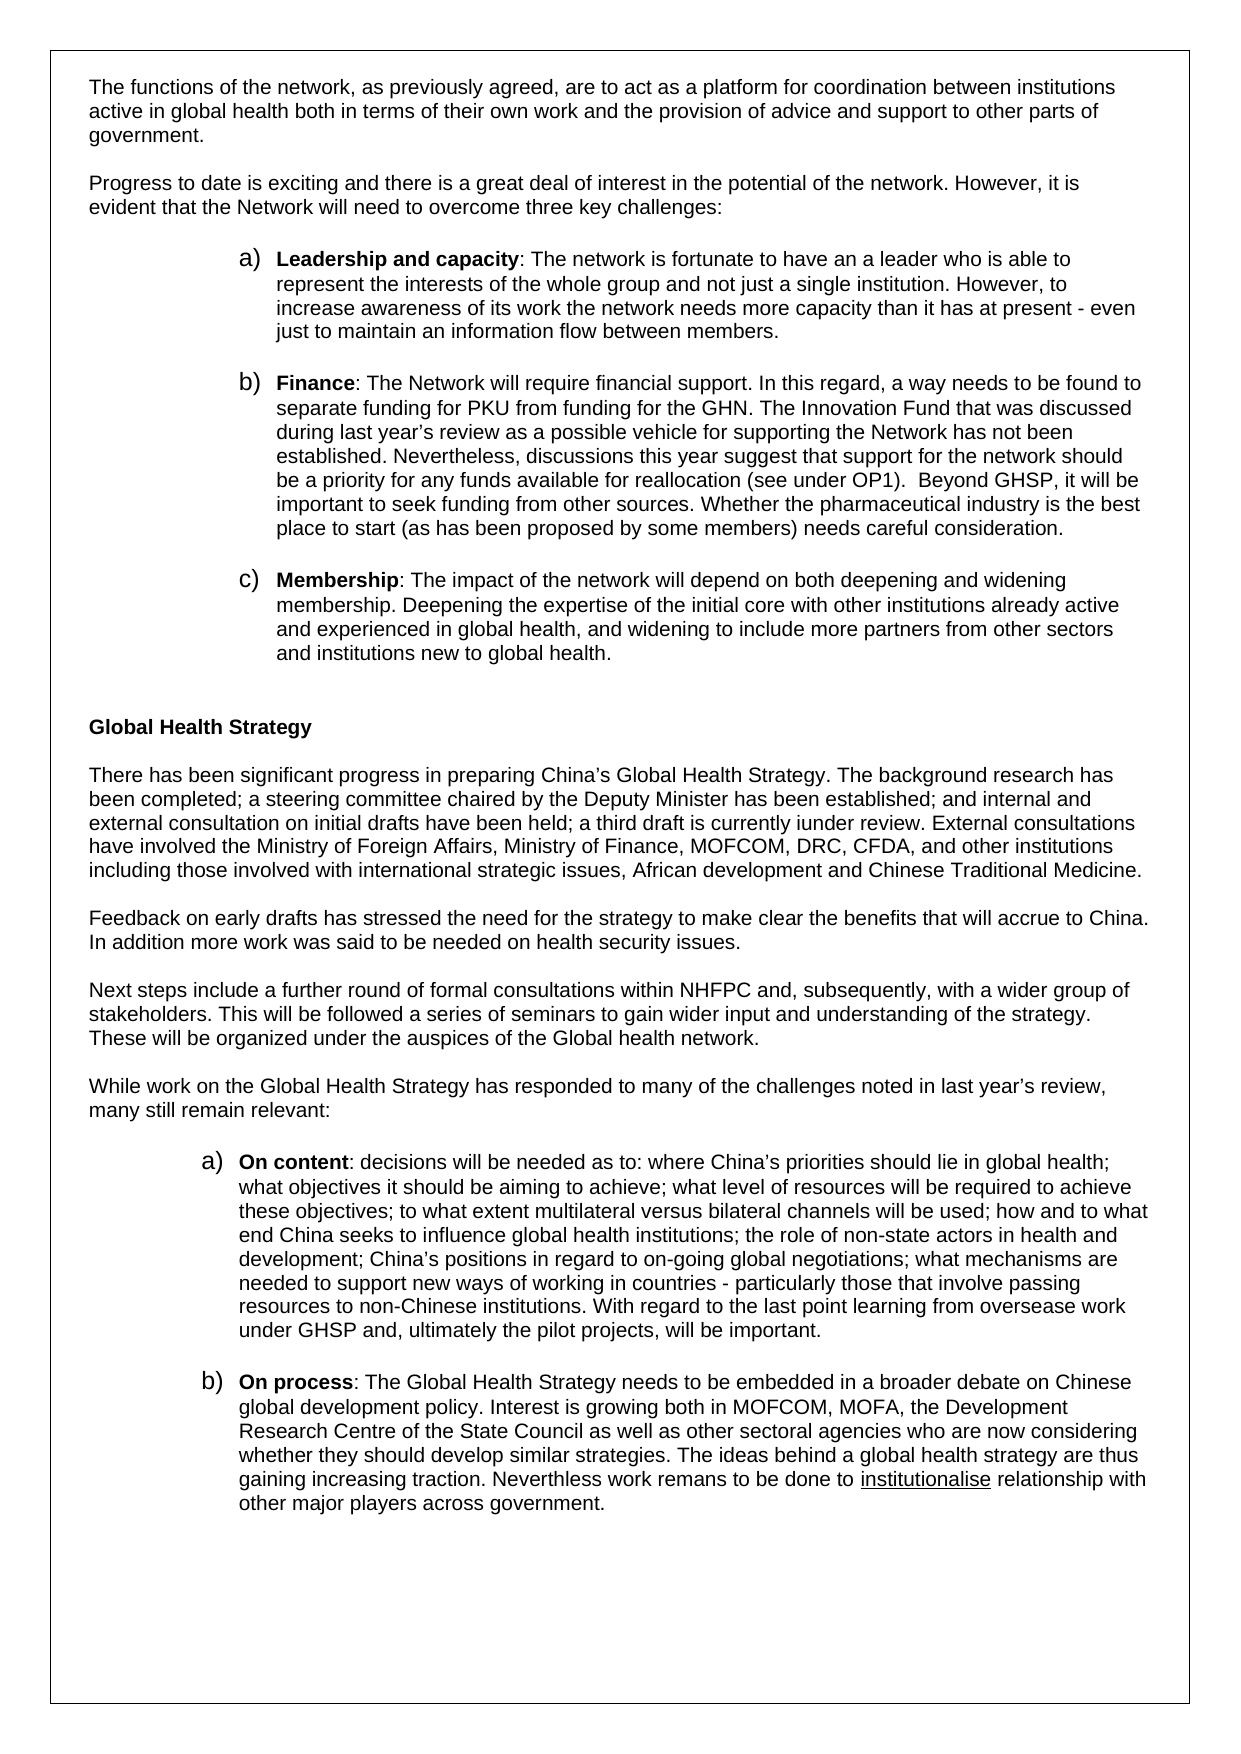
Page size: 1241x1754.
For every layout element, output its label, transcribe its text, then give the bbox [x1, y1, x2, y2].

list Progress to date is exciting and there is a great deal of interest in the potential of the network. However, it is evident that the Network will need to overcome three key challenges: [89, 171, 1152, 219]
text There has been significant progress in preparing China’s Global Health Strategy. The background research has been completed; a steering committee chaired by the Deputy Minister has been established; and internal and external consultation on initial drafts have been held; a third draft is currently iunder review. External consultations have involved the Ministry of Foreign Affairs, Ministry of Finance, MOFCOM, DRC, CFDA, and other institutions including those involved with international strategic issues, African development and Chinese Traditional Medicine. [89, 762, 1152, 882]
text Next steps include a further round of formal consultations within NHFPC and, subsequently, with a wider group of stakeholders. This will be followed a series of seminars to gain wider input and understanding of the strategy. These will be organized under the auspices of the Global health network. [89, 978, 1152, 1050]
list On process: The Global Health Strategy needs to be embedded in a broader debate on Chinese global development policy. Interest is growing both in MOFCOM, MOFA, the Development Research Centre of the State Council as well as other sectoral agencies who are now considering whether they should develop similar strategies. The ideas behind a global health strategy are thus gaining increasing traction. Neverthless work remans to be done to institutionalise relationship with other major players across government. [201, 1366, 1152, 1515]
text The functions of the network, as previously agreed, are to act as a platform for coordination between institutions active in global health both in terms of their own work and the provision of advice and support to other parts of government. [89, 75, 1152, 147]
list On content: decisions will be needed as to: where China’s priorities should lie in global health; what objectives it should be aiming to achieve; what level of resources will be required to achieve these objectives; to what extent multilateral versus bilateral channels will be used; how and to what end China seeks to influence global health institutions; the role of non-state actors in health and development; China’s positions in regard to on-going global negotiations; what mechanisms are needed to support new ways of working in countries - particularly those that involve passing resources to non-Chinese institutions. With regard to the last point learning from oversease work under GHSP and, ultimately the pilot projects, will be important. [201, 1146, 1152, 1342]
list Leadership and capacity: The network is fortunate to have an a leader who is able to represent the interests of the whole group and not just a single institution. However, to increase awareness of its work the network needs more capacity than it has at present - even just to maintain an information flow between members. [239, 243, 1152, 343]
text While work on the Global Health Strategy has responded to many of the challenges noted in last year’s review, many still remain relevant: [89, 1074, 1152, 1122]
text Feedback on early drafts has stressed the need for the strategy to make clear the benefits that will accrue to China. In addition more work was said to be needed on health security issues. [89, 906, 1152, 954]
list Finance: The Network will require financial support. In this regard, a way needs to be found to separate funding for PKU from funding for the GHN. The Innovation Fund that was discussed during last year’s review as a possible vehicle for supporting the Network has not been established. Nevertheless, discussions this year suggest that support for the network should be a priority for any funds available for reallocation (see under OP1). Beyond GHSP, it will be important to seek funding from other sources. Whether the pharmaceutical industry is the best place to start (as has been proposed by some members) needs careful consideration. [239, 367, 1152, 540]
list Membership: The impact of the network will depend on both deepening and widening membership. Deepening the expertise of the initial core with other institutions already active and experienced in global health, and widening to include more partners from other sectors and institutions new to global health. [239, 564, 1152, 664]
text Global Health Strategy [89, 714, 1152, 738]
